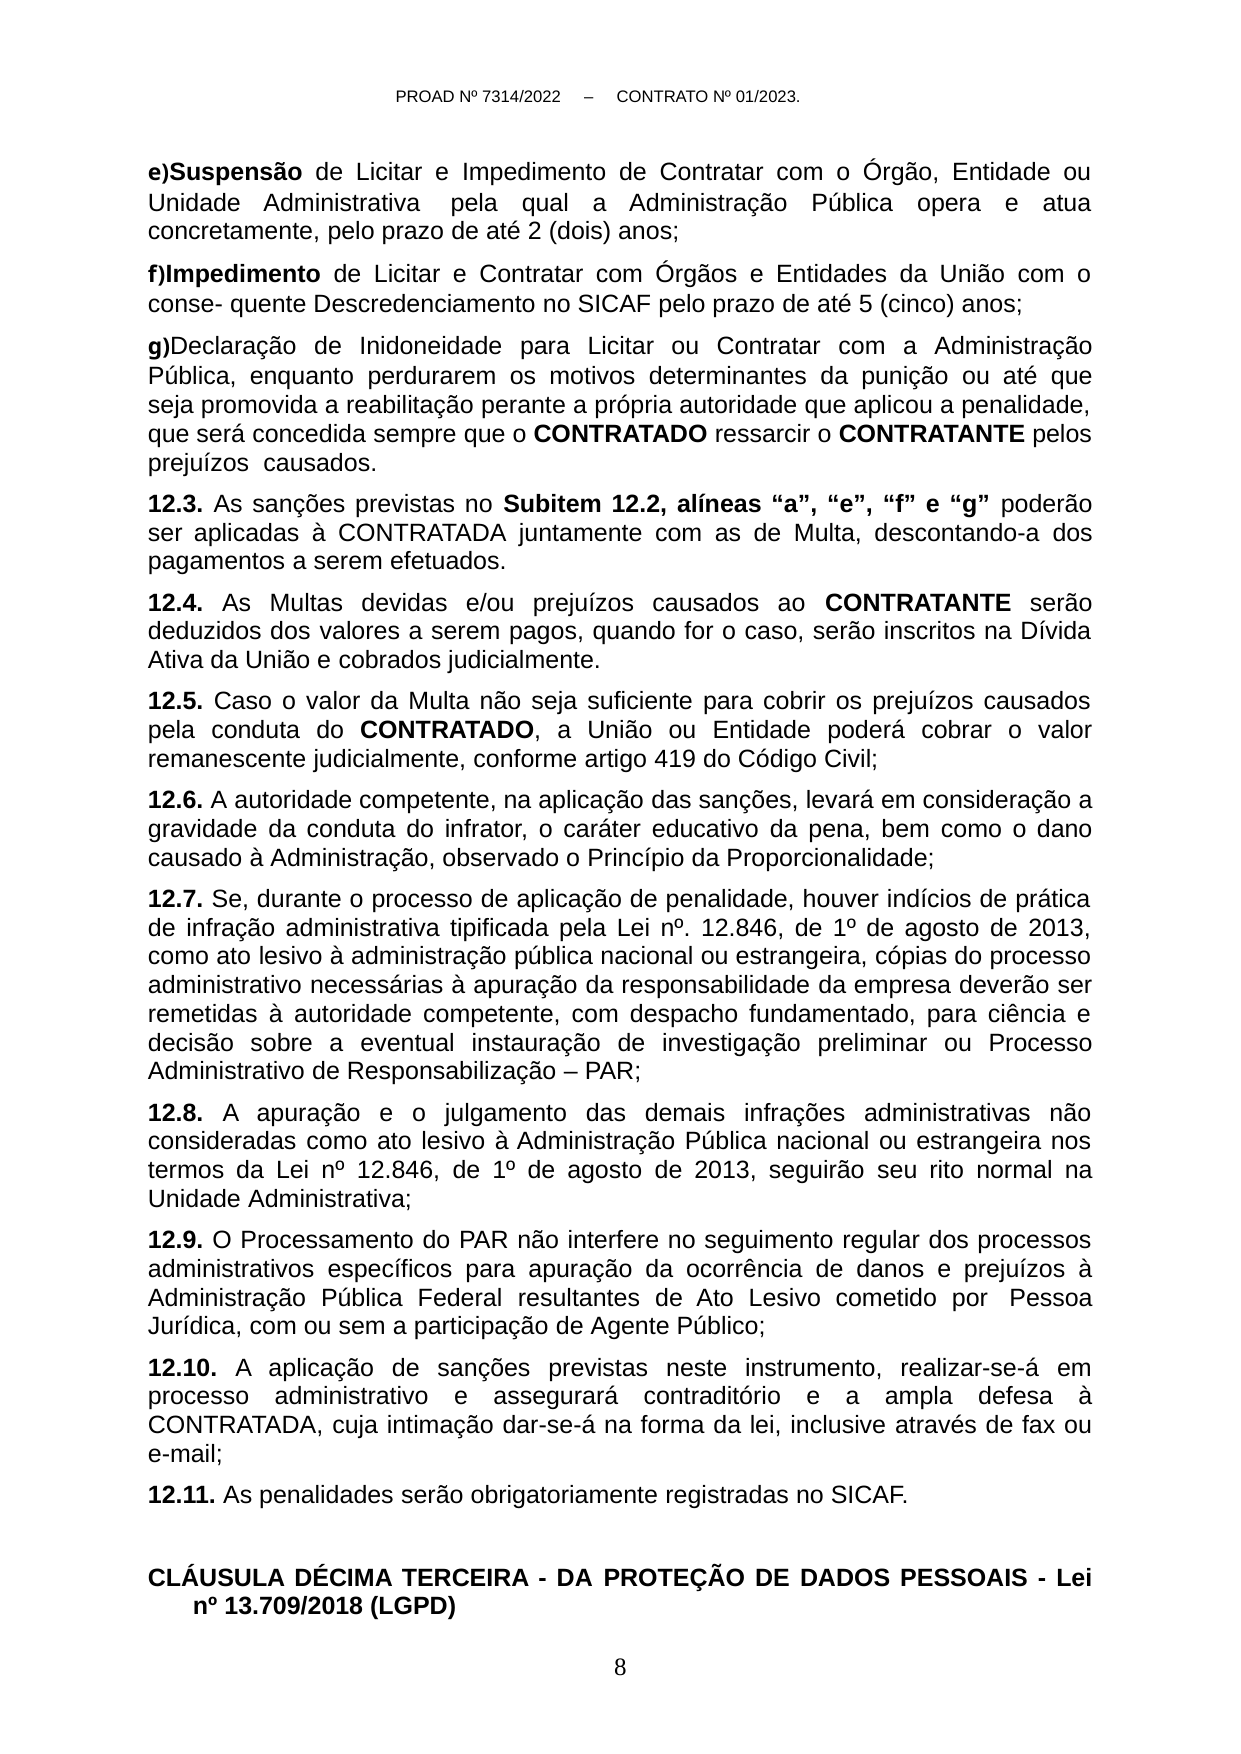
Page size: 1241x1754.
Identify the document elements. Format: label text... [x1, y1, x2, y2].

subtitle CLÁUSULA DÉCIMA TERCEIRA - DA PROTEÇÃO DE DADOS PESSOAIS - Lei nº 13.709/2018 (LGPD) [148, 1562, 1092, 1620]
list 12.3. As sanções previstas no Subitem 12.2, alíneas “a”, “e”, “f” e “g” poderão ser aplicadas à CONTRATADA juntamente com as de Multa, descontando-a dos pagamentos a serem efetuados. [148, 489, 1092, 575]
list Suspensão de Licitar e Impedimento de Contratar com o Órgão, Entidade ou Unidade Administrativa pela qual a Administração Pública opera e atua concretamente, pelo prazo de até 2 (dois) anos; [148, 156, 1092, 245]
list 12.6. A autoridade competente, na aplicação das sanções, levará em consideração a gravidade da conduta do infrator, o caráter educativo da pena, bem como o dano causado à Administração, observado o Princípio da Proporcionalidade; [148, 785, 1092, 871]
list 12.8. A apuração e o julgamento das demais infrações administrativas não consideradas como ato lesivo à Administração Pública nacional ou estrangeira nos termos da Lei nº 12.846, de 1º de agosto de 2013, seguirão seu rito normal na Unidade Administrativa; [148, 1097, 1092, 1212]
list 12.9. O Processamento do PAR não interfere no seguimento regular dos processos administrativos específicos para apuração da ocorrência de danos e prejuízos à Administração Pública Federal resultantes de Ato Lesivo cometido por Pessoa Jurídica, com ou sem a participação de Agente Público; [148, 1225, 1092, 1340]
list 12.11. As penalidades serão obrigatoriamente registradas no SICAF. [148, 1480, 1092, 1509]
list 12.5. Caso o valor da Multa não seja suficiente para cobrir os prejuízos causados pela conduta do CONTRATADO, a União ou Entidade poderá cobrar o valor remanescente judicialmente, conforme artigo 419 do Código Civil; [148, 686, 1092, 772]
list Impedimento de Licitar e Contratar com Órgãos e Entidades da União com o conse- quente Descredenciamento no SICAF pelo prazo de até 5 (cinco) anos; [148, 257, 1092, 317]
list Declaração de Inidoneidade para Licitar ou Contratar com a Administração Pública, enquanto perdurarem os motivos determinantes da punição ou até que seja promovida a reabilitação perante a própria autoridade que aplicou a penalidade, que será concedida sempre que o CONTRATADO ressarcir o CONTRATANTE pelos prejuízos causados. [148, 330, 1092, 476]
list 12.10. A aplicação de sanções previstas neste instrumento, realizar-se-á em processo administrativo e assegurará contraditório e a ampla defesa à CONTRATADA, cuja intimação dar-se-á na forma da lei, inclusive através de fax ou e-mail; [148, 1352, 1092, 1467]
list 12.7. Se, durante o processo de aplicação de penalidade, houver indícios de prática de infração administrativa tipificada pela Lei nº. 12.846, de 1º de agosto de 2013, como ato lesivo à administração pública nacional ou estrangeira, cópias do processo administrativo necessárias à apuração da responsabilidade da empresa deverão ser remetidas à autoridade competente, com despacho fundamentado, para ciência e decisão sobre a eventual instauração de investigação preliminar ou Processo Administrativo de Responsabilização – PAR; [148, 884, 1092, 1085]
list 12.4. As Multas devidas e/ou prejuízos causados ao CONTRATANTE serão deduzidos dos valores a serem pagos, quando for o caso, serão inscritos na Dívida Ativa da União e cobrados judicialmente. [148, 587, 1092, 674]
